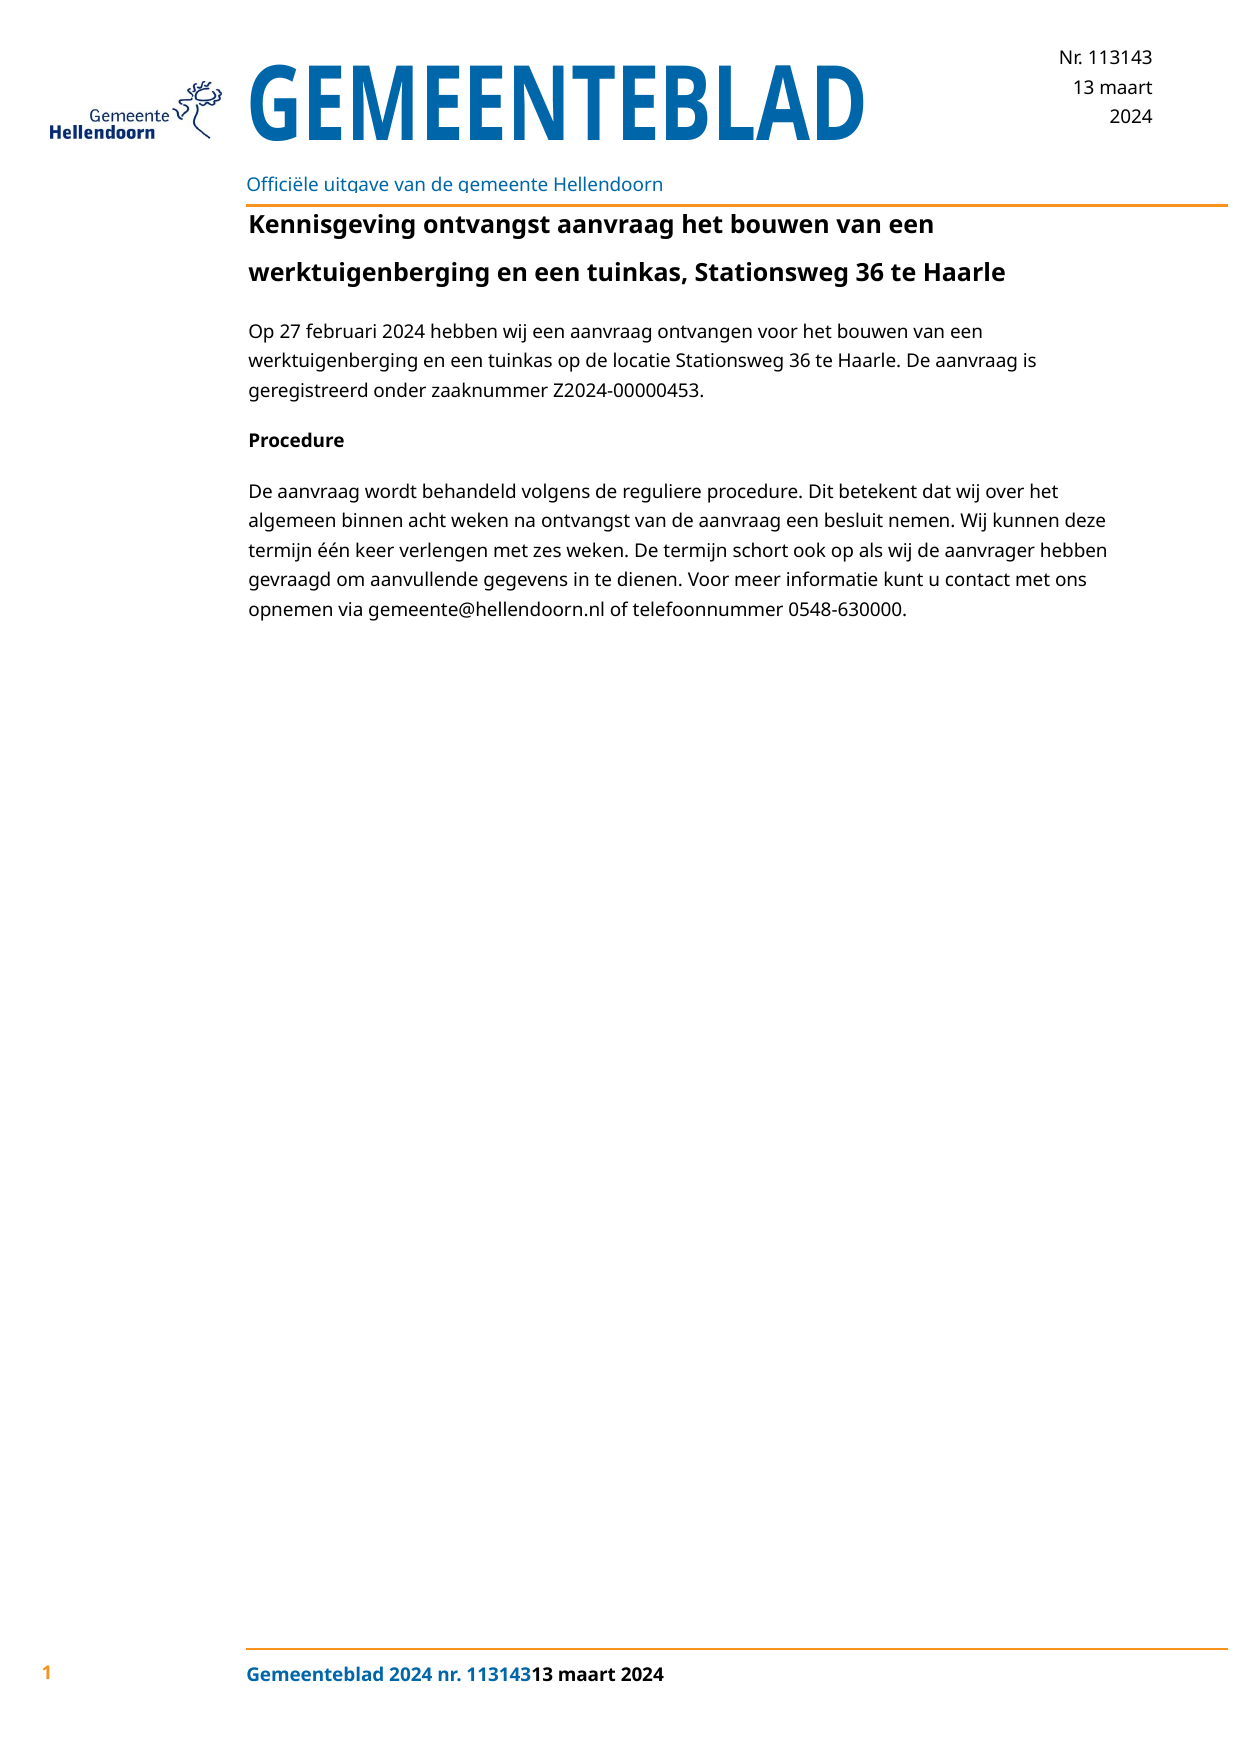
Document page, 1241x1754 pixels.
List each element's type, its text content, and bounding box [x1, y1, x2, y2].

text Procedure [248, 427, 1152, 453]
text De aanvraag wordt behandeld volgens de reguliere procedure. Dit betekent dat wij over het algemeen binnen acht weken na ontvangst van de aanvraag een besluit nemen. Wij kunnen deze termijn één keer verlengen met zes weken. De termijn schort ook op als wij de aanvrager hebben gevraagd om aanvullende gegevens in te dienen. Voor meer informatie kunt u contact met ons opnemen via gemeente@hellendoorn.nl of telefoonnummer 0548-630000. [248, 478, 1152, 622]
text Op 27 februari 2024 hebben wij een aanvraag ontvangen voor het bouwen van een werktuigenberging en een tuinkas op de locatie Stationsweg 36 te Haarle. De aanvraag is geregistreerd onder zaaknummer Z2024-00000453. [248, 318, 1152, 403]
picture [41, 47, 231, 172]
text Kennisgeving ontvangst aanvraag het bouwen van een werktuigenberging en een tuinkas, Stationsweg 36 te Haarle [248, 207, 1152, 288]
